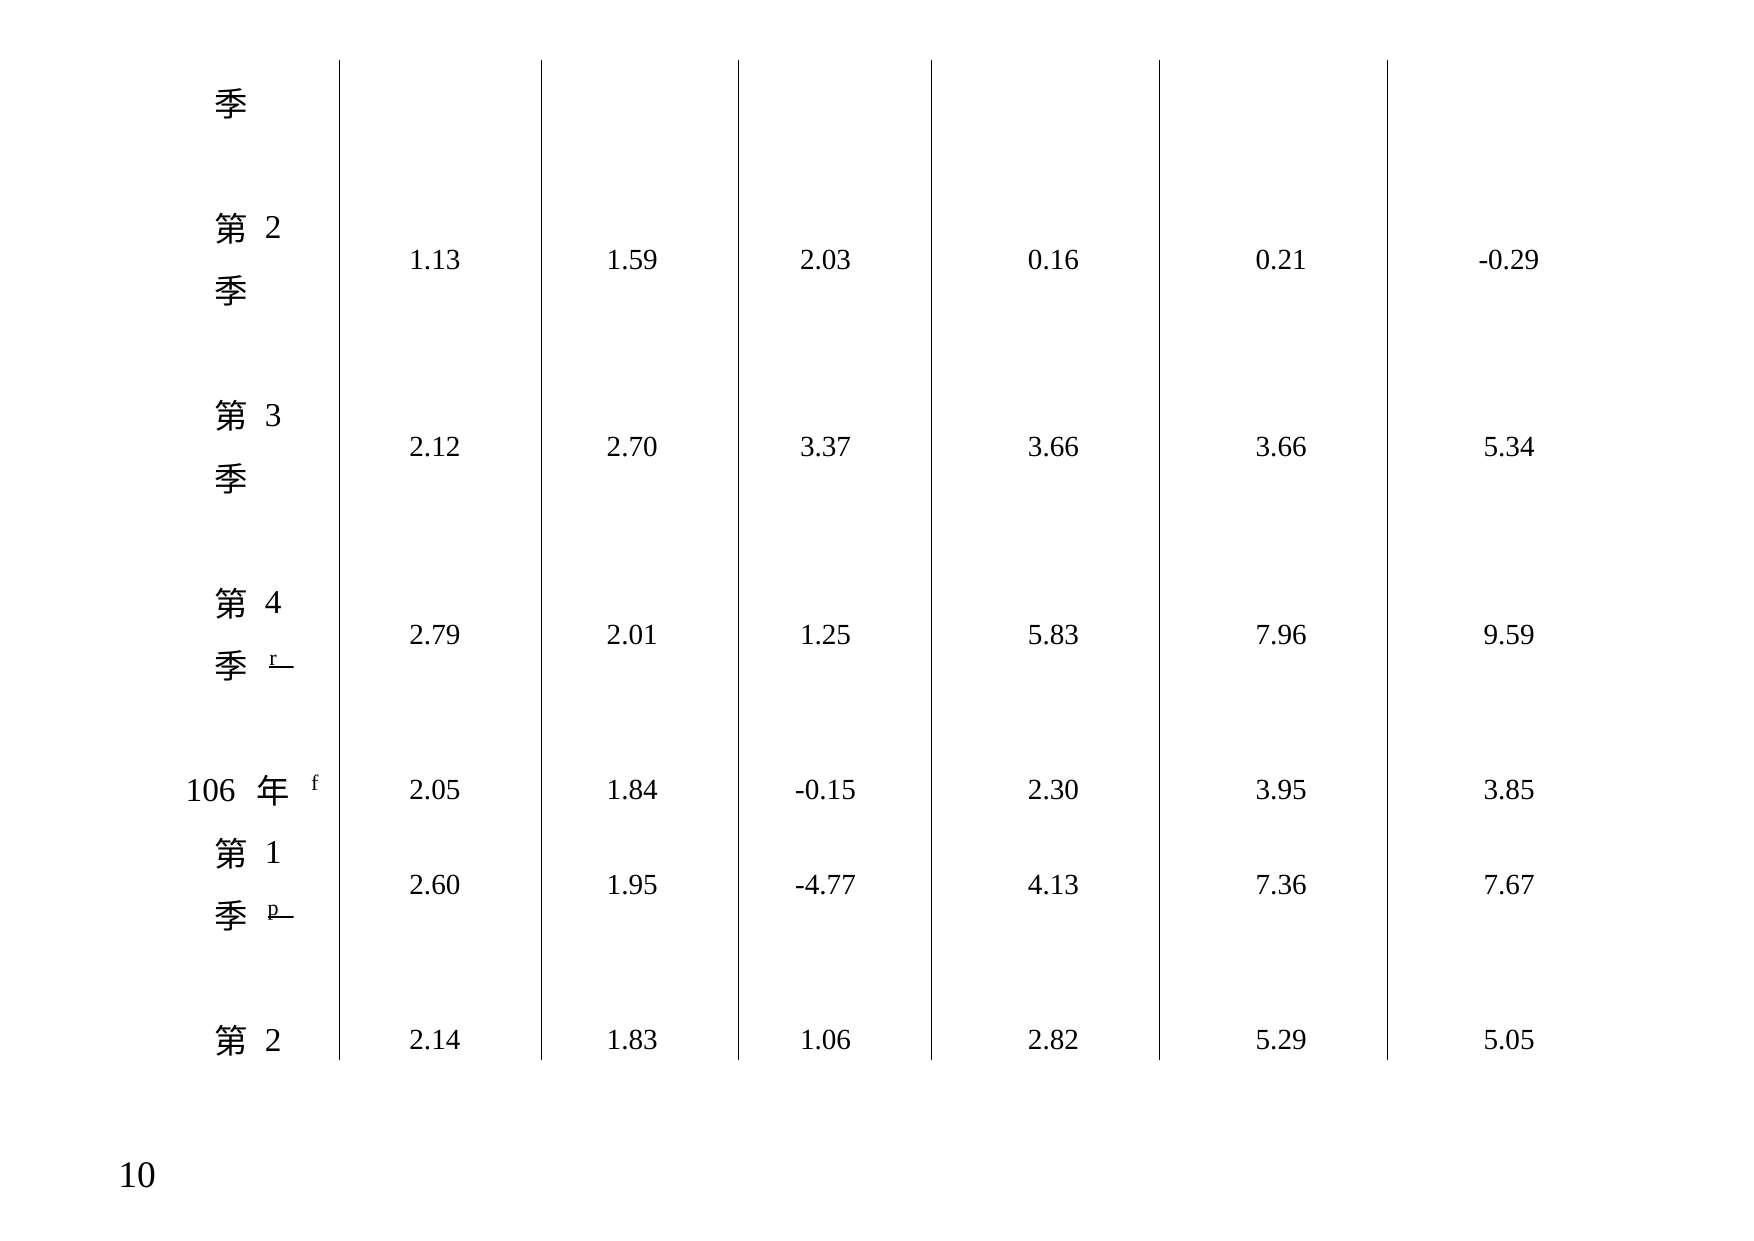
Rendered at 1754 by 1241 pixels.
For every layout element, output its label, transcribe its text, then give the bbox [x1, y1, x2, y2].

table_cell 2.60 [340, 810, 541, 937]
table_cell 1.25 [739, 499, 931, 687]
table_cell 7.67 [1388, 810, 1615, 937]
table_cell 2.12 [340, 312, 541, 499]
table_cell 第1季p [139, 810, 339, 937]
table_cell [932, 60, 1159, 124]
table_cell 第4季r [139, 499, 339, 687]
table_cell 5.34 [1388, 312, 1615, 499]
table_cell 5.05 [1388, 937, 1615, 1060]
table_cell 2.79 [340, 499, 541, 687]
table_cell [1160, 60, 1387, 124]
table_cell 1.06 [739, 937, 931, 1060]
table_cell 2.05 [340, 687, 541, 810]
table_cell 2.70 [542, 312, 738, 499]
table_cell 7.36 [1160, 810, 1387, 937]
table_cell 5.29 [1160, 937, 1387, 1060]
table_cell 3.95 [1160, 687, 1387, 810]
table_cell -4.77 [739, 810, 931, 937]
table_cell 1.84 [542, 687, 738, 810]
table_cell 0.16 [932, 124, 1159, 312]
table_cell 7.96 [1160, 499, 1387, 687]
table_cell 9.59 [1388, 499, 1615, 687]
table_cell [1388, 60, 1615, 124]
table_cell 0.21 [1160, 124, 1387, 312]
table_cell 第2 [139, 937, 339, 1060]
table_cell 2.01 [542, 499, 738, 687]
table_cell -0.15 [739, 687, 931, 810]
table_cell 2.03 [739, 124, 931, 312]
table_cell [739, 60, 931, 124]
table_cell 5.83 [932, 499, 1159, 687]
table_cell -0.29 [1388, 124, 1615, 312]
table_cell [542, 60, 738, 124]
table_cell 4.13 [932, 810, 1159, 937]
table_cell 3.85 [1388, 687, 1615, 810]
table_cell 1.59 [542, 124, 738, 312]
table_cell 1.13 [340, 124, 541, 312]
table_cell 2.30 [932, 687, 1159, 810]
table_cell 2.82 [932, 937, 1159, 1060]
table_cell 106年f [139, 687, 339, 810]
table_cell 3.66 [932, 312, 1159, 499]
table_cell 第3季 [139, 312, 339, 499]
table_cell 3.66 [1160, 312, 1387, 499]
table_cell 1.83 [542, 937, 738, 1060]
table_cell 季 [139, 60, 339, 124]
table_cell 1.95 [542, 810, 738, 937]
table_cell [340, 60, 541, 124]
table_cell 2.14 [340, 937, 541, 1060]
table_cell 3.37 [739, 312, 931, 499]
table_cell 第2季 [139, 124, 339, 312]
